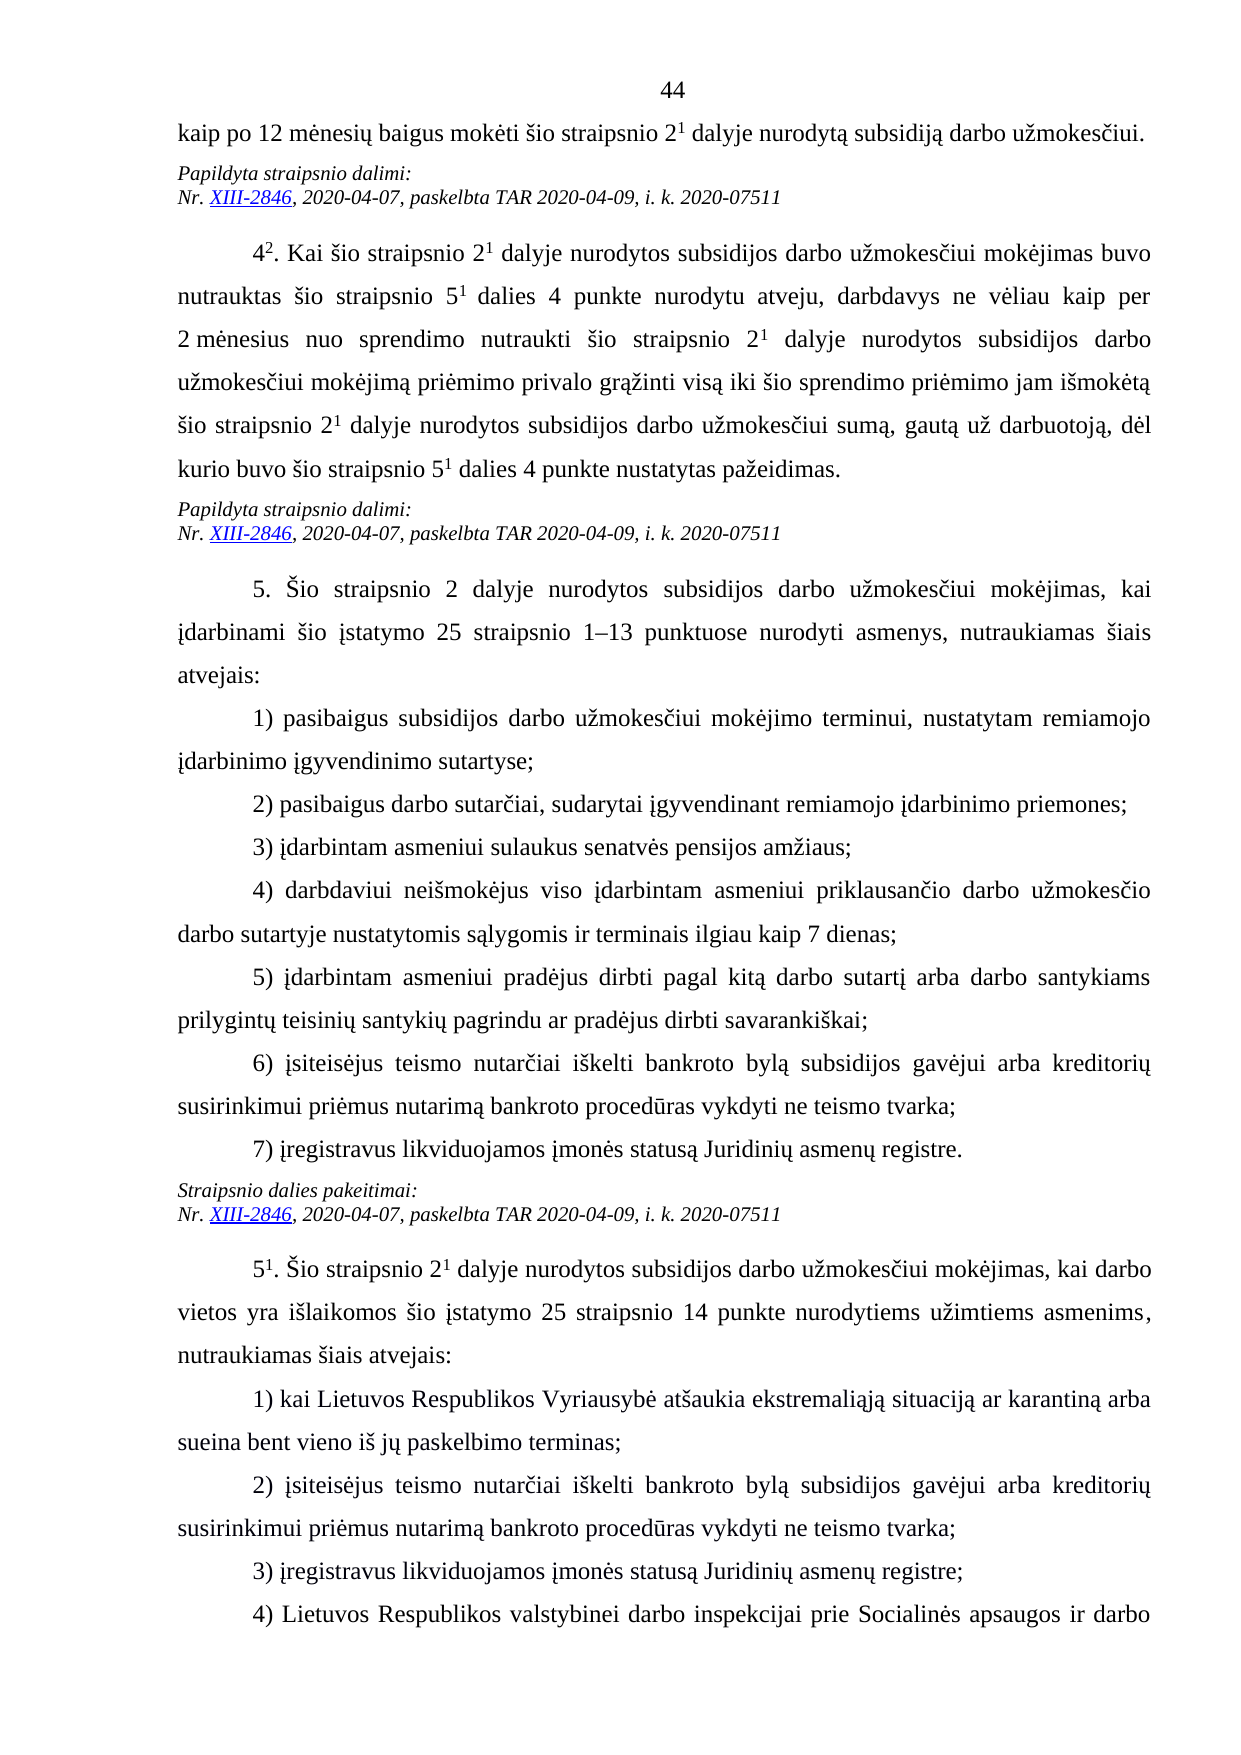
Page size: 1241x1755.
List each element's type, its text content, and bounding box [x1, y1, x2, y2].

text 1) kai Lietuvos Respublikos Vyriausybė atšaukia ekstremaliąją situaciją ar karantiną arba sueina bent vieno iš jų paskelbimo terminas; [177, 1384, 1152, 1456]
text 51. Šio straipsnio 21 dalyje nurodytos subsidijos darbo užmokesčiui mokėjimas, kai darbo vietos yra išlaikomos šio įstatymo 25 straipsnio 14 punkte nurodytiems užimtiems asmenims, nutraukiamas šiais atvejais: [177, 1254, 1152, 1369]
text 2) įsiteisėjus teismo nutarčiai iškelti bankroto bylą subsidijos gavėjui arba kreditorių susirinkimui priėmus nutarimą bankroto procedūras vykdyti ne teismo tvarka; [177, 1470, 1152, 1542]
text Nr. XIII-2846, 2020-04-07, paskelbta TAR 2020-04-09, i. k. 2020-07511 [177, 521, 1152, 545]
text Nr. XIII-2846, 2020-04-07, paskelbta TAR 2020-04-09, i. k. 2020-07511 [177, 1202, 1152, 1226]
text Straipsnio dalies pakeitimai: [177, 1177, 1152, 1202]
text Papildyta straipsnio dalimi: [177, 497, 1152, 521]
text Nr. XIII-2846, 2020-04-07, paskelbta TAR 2020-04-09, i. k. 2020-07511 [177, 185, 1152, 209]
text 1) pasibaigus subsidijos darbo užmokesčiui mokėjimo terminui, nustatytam remiamojo įdarbinimo įgyvendinimo sutartyse; [177, 703, 1152, 775]
text 4) Lietuvos Respublikos valstybinei darbo inspekcijai prie Socialinės apsaugos ir darbo [177, 1599, 1152, 1628]
text 4) darbdaviui neišmokėjus viso įdarbintam asmeniui priklausančio darbo užmokesčio darbo sutartyje nustatytomis sąlygomis ir terminais ilgiau kaip 7 dienas; [177, 876, 1152, 947]
text 7) įregistravus likviduojamos įmonės statusą Juridinių asmenų registre. [177, 1134, 1152, 1163]
text 5) įdarbintam asmeniui pradėjus dirbti pagal kitą darbo sutartį arba darbo santykiams prilygintų teisinių santykių pagrindu ar pradėjus dirbti savarankiškai; [177, 962, 1152, 1034]
text kaip po 12 mėnesių baigus mokėti šio straipsnio 21 dalyje nurodytą subsidiją darbo užmokesčiui. [177, 118, 1152, 147]
text 3) įregistravus likviduojamos įmonės statusą Juridinių asmenų registre; [177, 1556, 1152, 1585]
text 5. Šio straipsnio 2 dalyje nurodytos subsidijos darbo užmokesčiui mokėjimas, kai įdarbinami šio įstatymo 25 straipsnio 1–13 punktuose nurodyti asmenys, nutraukiamas šiais atvejais: [177, 574, 1152, 689]
text 2) pasibaigus darbo sutarčiai, sudarytai įgyvendinant remiamojo įdarbinimo priemones; [177, 789, 1152, 818]
text 6) įsiteisėjus teismo nutarčiai iškelti bankroto bylą subsidijos gavėjui arba kreditorių susirinkimui priėmus nutarimą bankroto procedūras vykdyti ne teismo tvarka; [177, 1048, 1152, 1120]
text 3) įdarbintam asmeniui sulaukus senatvės pensijos amžiaus; [177, 832, 1152, 861]
text Papildyta straipsnio dalimi: [177, 161, 1152, 185]
text 42. Kai šio straipsnio 21 dalyje nurodytos subsidijos darbo užmokesčiui mokėjimas buvo nutrauktas šio straipsnio 51 dalies 4 punkte nurodytu atveju, darbdavys ne vėliau kaip per 2 mėnesius nuo sprendimo nutraukti šio straipsnio 21 dalyje nurodytos subsidijos darbo užmokesčiui mokėjimą priėmimo privalo grąžinti visą iki šio sprendimo priėmimo jam išmokėtą šio straipsnio 21 dalyje nurodytos subsidijos darbo užmokesčiui sumą, gautą už darbuotoją, dėl kurio buvo šio straipsnio 51 dalies 4 punkte nustatytas pažeidimas. [177, 238, 1152, 482]
